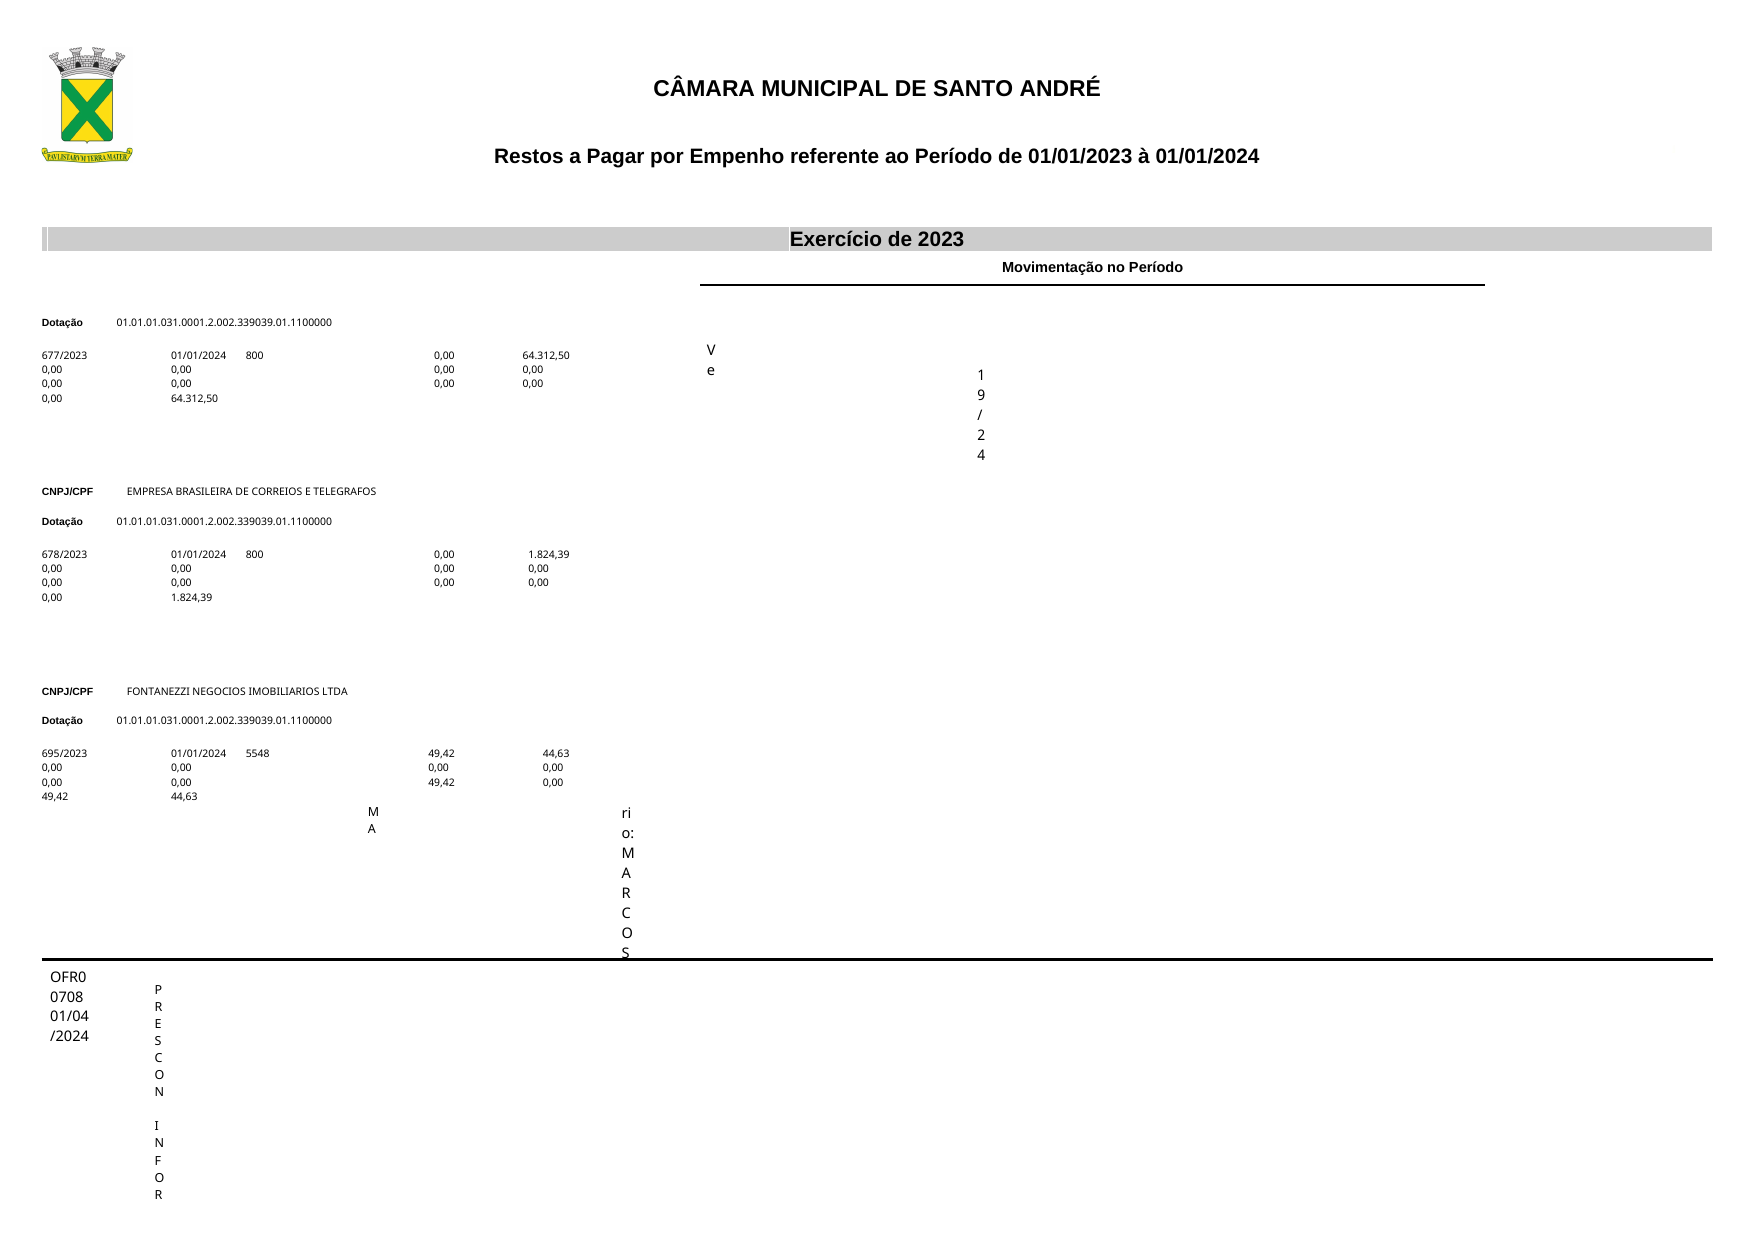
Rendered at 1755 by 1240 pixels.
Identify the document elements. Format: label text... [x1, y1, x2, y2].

text 19/ 24 [977, 365, 981, 419]
text OFR00708 01/04/2024 [50, 966, 90, 1046]
text 19/ 24 [977, 414, 981, 456]
text 695/2023 01/01/2024 5548 49,42 44,63 0,00 0,00 0,00 0,00 0,00 0,00 49,42 0,00 49,42 44,63 [42, 746, 635, 803]
text Dotação 01.01.01.031.0001.2.002.339039.01.1100000 [42, 514, 635, 528]
text 677/2023 01/01/2024 800 0,00 64.312,50 0,00 0,00 0,00 0,00 0,00 0,00 0,00 0,00 0,00 64.312,50 [42, 348, 635, 405]
text CNPJ/CPF EMPRESA BRASILEIRA DE CORREIOS E TELEGRAFOS [42, 485, 635, 499]
text CNPJ/CPF FONTANEZZI NEGOCIOS IMOBILIARIOS LTDA [42, 684, 635, 698]
text Dotação 01.01.01.031.0001.2.002.339039.01.1100000 [42, 713, 635, 727]
text 678/2023 01/01/2024 800 0,00 1.824,39 0,00 0,00 0,00 0,00 0,00 0,00 0,00 0,00 0,00 1.824,39 [42, 547, 635, 604]
text Dotação 01.01.01.031.0001.2.002.339039.01.1100000 [42, 315, 635, 329]
text Usuário: MARCOS [621, 803, 635, 958]
